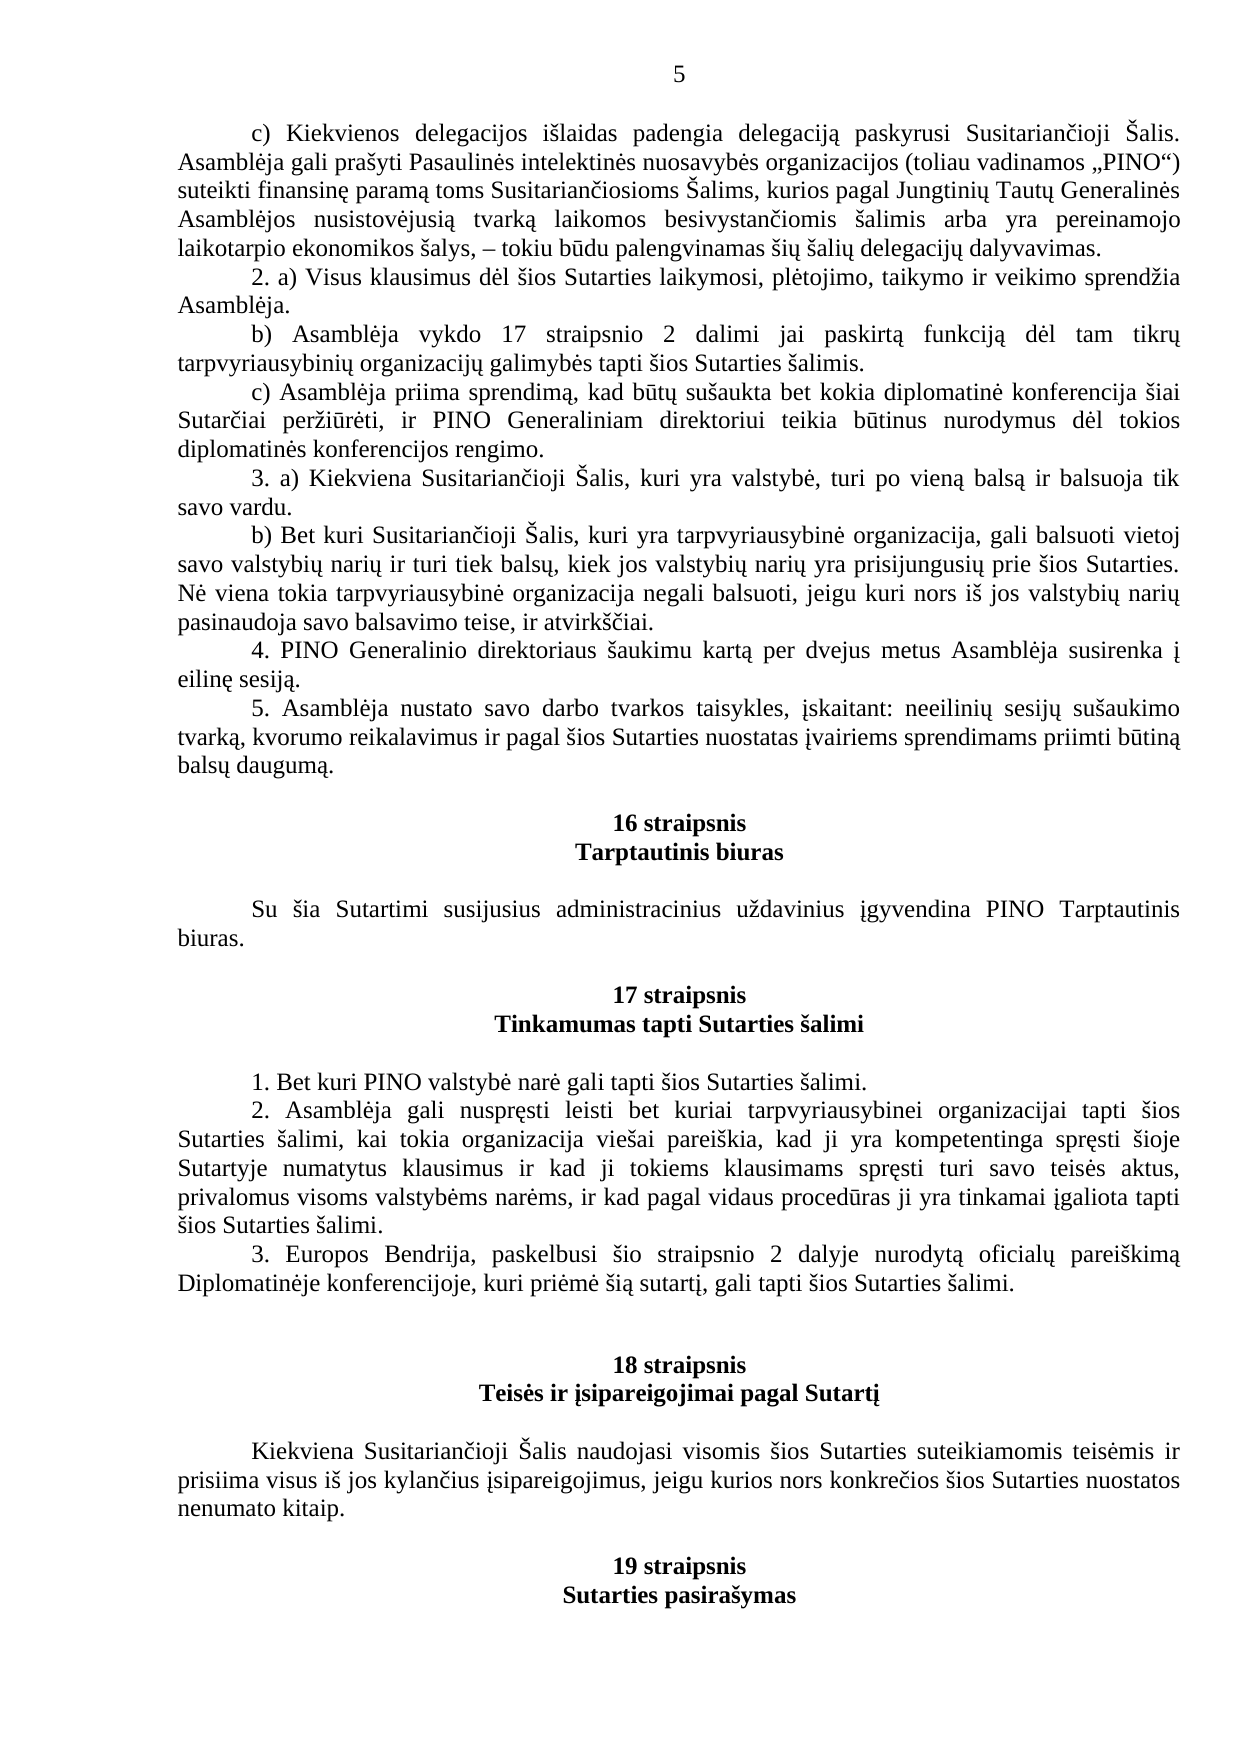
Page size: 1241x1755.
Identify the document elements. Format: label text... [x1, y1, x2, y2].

text c) Kiekvienos delegacijos išlaidas padengia delegaciją paskyrusi Susitariančioji Šalis. Asamblėja gali prašyti Pasaulinės intelektinės nuosavybės organizacijos (toliau vadinamos „PINO“) suteikti finansinę paramą toms Susitariančiosioms Šalims, kurios pagal Jungtinių Tautų Generalinės Asamblėjos nusistovėjusią tvarką laikomos besivystančiomis šalimis arba yra pereinamojo laikotarpio ekonomikos šalys, – tokiu būdu palengvinamas šių šalių delegacijų dalyvavimas. [177, 118, 1181, 262]
text b) Bet kuri Susitariančioji Šalis, kuri yra tarpvyriausybinė organizacija, gali balsuoti vietoj savo valstybių narių ir turi tiek balsų, kiek jos valstybių narių yra prisijungusių prie šios Sutarties. Nė viena tokia tarpvyriausybinė organizacija negali balsuoti, jeigu kuri nors iš jos valstybių narių pasinaudoja savo balsavimo teise, ir atvirkščiai. [177, 521, 1181, 636]
text Tinkamumas tapti Sutarties šalimi [177, 1009, 1181, 1038]
text Su šia Sutartimi susijusius administracinius uždavinius įgyvendina PINO Tarptautinis biuras. [177, 894, 1181, 952]
text 2. Asamblėja gali nuspręsti leisti bet kuriai tarpvyriausybinei organizacijai tapti šios Sutarties šalimi, kai tokia organizacija viešai pareiškia, kad ji yra kompetentinga spręsti šioje Sutartyje numatytus klausimus ir kad ji tokiems klausimams spręsti turi savo teisės aktus, privalomus visoms valstybėms narėms, ir kad pagal vidaus procedūras ji yra tinkamai įgaliota tapti šios Sutarties šalimi. [177, 1096, 1181, 1239]
text 3. a) Kiekviena Susitariančioji Šalis, kuri yra valstybė, turi po vieną balsą ir balsuoja tik savo vardu. [177, 463, 1181, 521]
text Tarptautinis biuras [177, 837, 1181, 866]
text 1. Bet kuri PINO valstybė narė gali tapti šios Sutarties šalimi. [177, 1067, 1181, 1096]
text Sutarties pasirašymas [177, 1580, 1181, 1608]
text 18 straipsnis [177, 1350, 1181, 1378]
text 5. Asamblėja nustato savo darbo tvarkos taisykles, įskaitant: neeilinių sesijų sušaukimo tvarką, kvorumo reikalavimus ir pagal šios Sutarties nuostatas įvairiems sprendimams priimti būtiną balsų daugumą. [177, 693, 1181, 779]
text 19 straipsnis [177, 1551, 1181, 1580]
text 3. Europos Bendrija, paskelbusi šio straipsnio 2 dalyje nurodytą oficialų pareiškimą Diplomatinėje konferencijoje, kuri priėmė šią sutartį, gali tapti šios Sutarties šalimi. [177, 1239, 1181, 1297]
text 16 straipsnis [177, 808, 1181, 837]
text c) Asamblėja priima sprendimą, kad būtų sušaukta bet kokia diplomatinė konferencija šiai Sutarčiai peržiūrėti, ir PINO Generaliniam direktoriui teikia būtinus nurodymus dėl tokios diplomatinės konferencijos rengimo. [177, 377, 1181, 463]
text Teisės ir įsipareigojimai pagal Sutartį [177, 1378, 1181, 1407]
text b) Asamblėja vykdo 17 straipsnio 2 dalimi jai paskirtą funkciją dėl tam tikrų tarpvyriausybinių organizacijų galimybės tapti šios Sutarties šalimis. [177, 319, 1181, 377]
text Kiekviena Susitariančioji Šalis naudojasi visomis šios Sutarties suteikiamomis teisėmis ir prisiima visus iš jos kylančius įsipareigojimus, jeigu kurios nors konkrečios šios Sutarties nuostatos nenumato kitaip. [177, 1436, 1181, 1522]
text 4. PINO Generalinio direktoriaus šaukimu kartą per dvejus metus Asamblėja susirenka į eilinę sesiją. [177, 636, 1181, 693]
text 2. a) Visus klausimus dėl šios Sutarties laikymosi, plėtojimo, taikymo ir veikimo sprendžia Asamblėja. [177, 262, 1181, 319]
text 17 straipsnis [177, 981, 1181, 1009]
